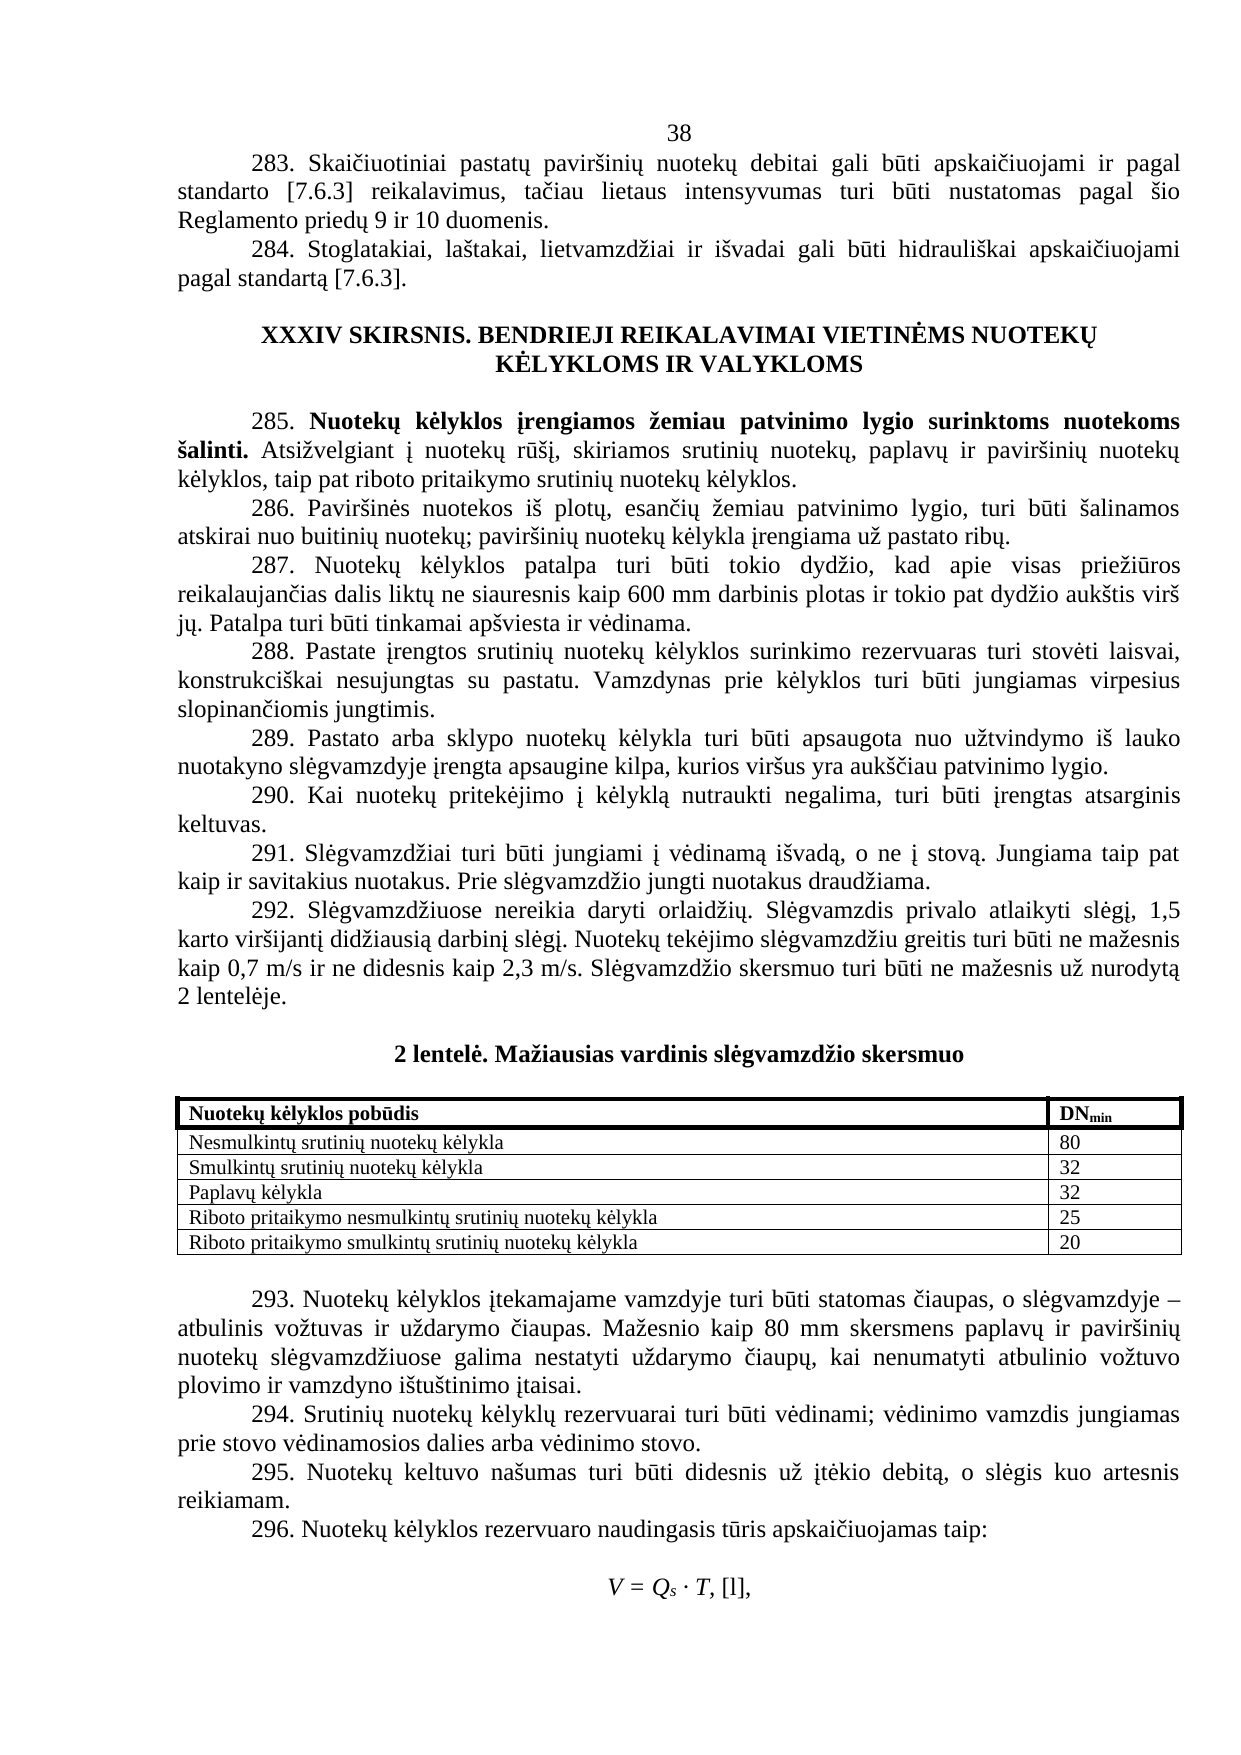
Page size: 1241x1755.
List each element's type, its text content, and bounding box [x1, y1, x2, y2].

text 290. Kai nuotekų pritekėjimo į kėlyklą nutraukti negalima, turi būti įrengtas atsarginis keltuvas. [177, 780, 1181, 838]
text 285. Nuotekų kėlyklos įrengiamos žemiau patvinimo lygio surinktoms nuotekoms šalinti. Atsižvelgiant į nuotekų rūšį, skiriamos srutinių nuotekų, paplavų ir paviršinių nuotekų kėlyklos, taip pat riboto pritaikymo srutinių nuotekų kėlyklos. [177, 406, 1181, 493]
text 287. Nuotekų kėlyklos patalpa turi būti tokio dydžio, kad apie visas priežiūros reikalaujančias dalis liktų ne siauresnis kaip 600 mm darbinis plotas ir tokio pat dydžio aukštis virš jų. Patalpa turi būti tinkamai apšviesta ir vėdinama. [177, 550, 1181, 636]
text 288. Pastate įrengtos srutinių nuotekų kėlyklos surinkimo rezervuaras turi stovėti laisvai, konstrukciškai nesujungtas su pastatu. Vamzdynas prie kėlyklos turi būti jungiamas virpesius slopinančiomis jungtimis. [177, 636, 1181, 723]
text 284. Stoglatakiai, laštakai, lietvamzdžiai ir išvadai gali būti hidrauliškai apskaičiuojami pagal standartą [7.6.3]. [177, 234, 1181, 291]
text 283. Skaičiuotiniai pastatų paviršinių nuotekų debitai gali būti apskaičiuojami ir pagal standarto [7.6.3] reikalavimus, tačiau lietaus intensyvumas turi būti nustatomas pagal šio Reglamento priedų 9 ir 10 duomenis. [177, 148, 1181, 234]
table_cell Riboto pritaikymo nesmulkintų srutinių nuotekų kėlykla [178, 1205, 1048, 1229]
text 296. Nuotekų kėlyklos rezervuaro naudingasis tūris apskaičiuojamas taip: [177, 1514, 1181, 1543]
text 293. Nuotekų kėlyklos įtekamajame vamzdyje turi būti statomas čiaupas, o slėgvamzdyje – atbulinis vožtuvas ir uždarymo čiaupas. Mažesnio kaip 80 mm skersmens paplavų ir paviršinių nuotekų slėgvamzdžiuose galima nestatyti uždarymo čiaupų, kai nenumatyti atbulinio vožtuvo plovimo ir vamzdyno ištuštinimo įtaisai. [177, 1284, 1181, 1399]
table_cell 25 [1049, 1205, 1181, 1229]
text 289. Pastato arba sklypo nuotekų kėlykla turi būti apsaugota nuo užtvindymo iš lauko nuotakyno slėgvamzdyje įrengta apsaugine kilpa, kurios viršus yra aukščiau patvinimo lygio. [177, 723, 1181, 780]
text 286. Paviršinės nuotekos iš plotų, esančių žemiau patvinimo lygio, turi būti šalinamos atskirai nuo buitinių nuotekų; paviršinių nuotekų kėlykla įrengiama už pastato ribų. [177, 493, 1181, 550]
text 294. Srutinių nuotekų kėlyklų rezervuarai turi būti vėdinami; vėdinimo vamzdis jungiamas prie stovo vėdinamosios dalies arba vėdinimo stovo. [177, 1399, 1181, 1457]
table_cell Riboto pritaikymo smulkintų srutinių nuotekų kėlykla [178, 1230, 1048, 1254]
table_cell Paplavų kėlykla [178, 1180, 1048, 1204]
text 291. Slėgvamzdžiai turi būti jungiami į vėdinamą išvadą, o ne į stovą. Jungiama taip pat kaip ir savitakius nuotakus. Prie slėgvamzdžio jungti nuotakus draudžiama. [177, 838, 1181, 895]
table_cell 32 [1049, 1180, 1181, 1204]
table_cell 80 [1049, 1130, 1181, 1154]
table_header DNmin [1050, 1101, 1179, 1125]
table_cell 32 [1049, 1155, 1181, 1179]
text 295. Nuotekų keltuvo našumas turi būti didesnis už įtėkio debitą, o slėgis kuo artesnis reikiamam. [177, 1457, 1181, 1514]
table_cell Smulkintų srutinių nuotekų kėlykla [178, 1155, 1048, 1179]
table_header Nuotekų kėlyklos pobūdis [180, 1101, 1046, 1125]
table_cell Nesmulkintų srutinių nuotekų kėlykla [178, 1130, 1048, 1154]
text 2 lentelė. Mažiausias vardinis slėgvamzdžio skersmuo [177, 1039, 1181, 1068]
text 292. Slėgvamzdžiuose nereikia daryti orlaidžių. Slėgvamzdis privalo atlaikyti slėgį, 1,5 karto viršijantį didžiausią darbinį slėgį. Nuotekų tekėjimo slėgvamzdžiu greitis turi būti ne mažesnis kaip 0,7 m/s ir ne didesnis kaip 2,3 m/s. Slėgvamzdžio skersmuo turi būti ne mažesnis už nurodytą 2 lentelėje. [177, 895, 1181, 1010]
table_cell 20 [1049, 1230, 1181, 1254]
text XXXIV SKIRSNIS. BENDRIEJI REIKALAVIMAI VIETINĖMS NUOTEKŲ KĖLYKLOMS IR VALYKLOMS [177, 320, 1181, 378]
text V = Qs · T, [l], [177, 1572, 1181, 1600]
